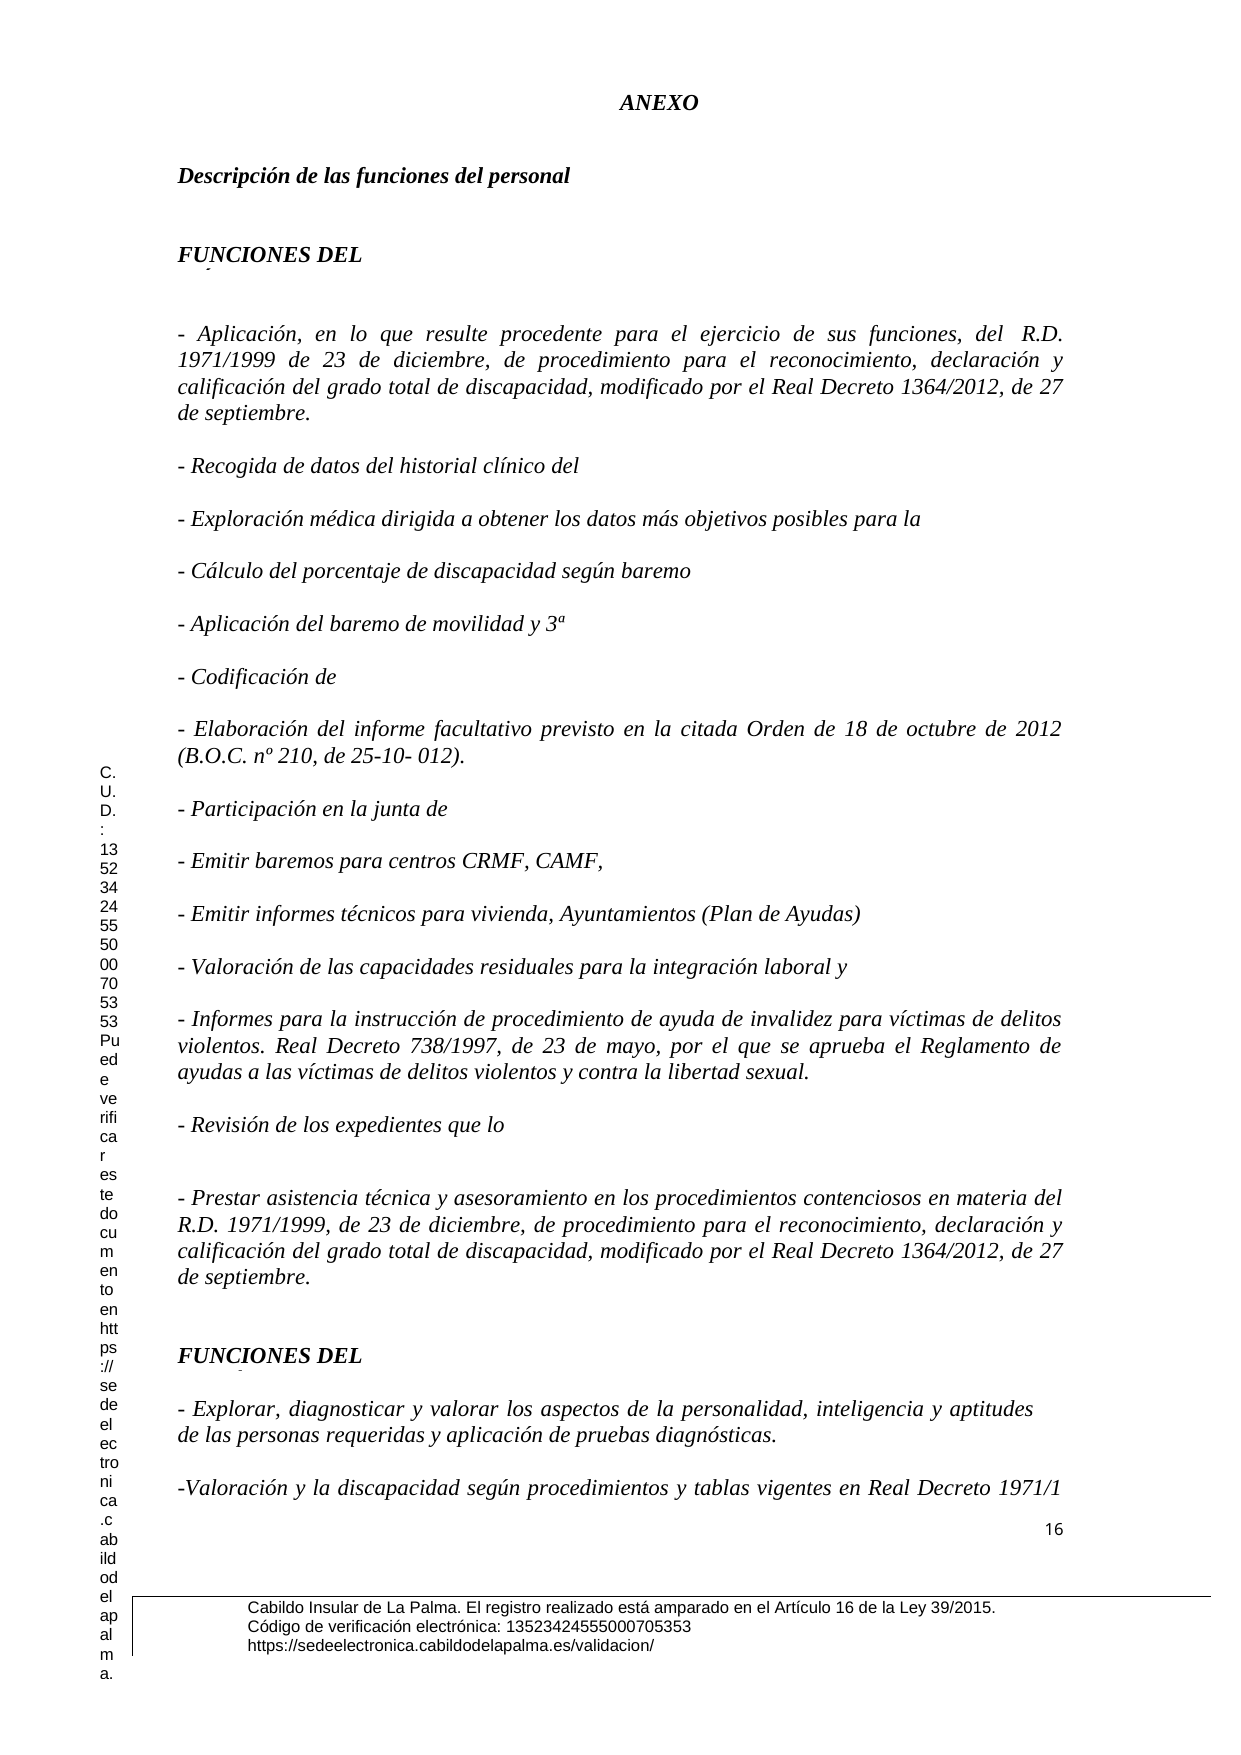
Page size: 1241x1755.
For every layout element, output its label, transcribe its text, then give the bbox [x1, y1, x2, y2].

text 16 [175, 1518, 1063, 1540]
text - Cálculo del porcentaje de discapacidad según baremo vigente. [177, 557, 770, 586]
text - Participación en la junta de valoración. [177, 794, 561, 823]
text ANEXO I [620, 88, 715, 117]
text -Valoración y la discapacidad según procedimientos y tablas vigentes en Real Decreto 1971/1 [177, 1474, 1065, 1501]
text - Emitir informes técnicos para vivienda, Ayuntamientos (Plan de Ayudas)… [177, 900, 883, 928]
text FUNCIONES DEL PSICÓLOGO/A: [177, 1342, 531, 1371]
text - Exploración médica dirigida a obtener los datos más objetivos posibles para la valoración. [177, 505, 1033, 533]
text Descripción de las funciones del personal técnico: [177, 162, 653, 191]
text - Aplicación del baremo de movilidad y 3ª persona. [177, 610, 651, 639]
text FUNCIONES DEL MÉDICO/A: [177, 241, 492, 270]
text - Valoración de las capacidades residuales para la integración laboral y social. [177, 953, 915, 981]
text - Recogida de datos del historial clínico del solicitante. [177, 452, 688, 481]
text - Aplicación, en lo que resulte procedente para el ejercicio de sus funciones, del R.D. 1971/1999 de 23 de diciembre, de procedimiento para el reconocimiento, declaración y calificación del grado total de discapacidad, modificado por el Real Decreto 1364/2012, de 27 de septiembre. [177, 320, 1063, 426]
text - Informes para la instrucción de procedimiento de ayuda de invalidez para víctimas de delitos violentos. Real Decreto 738/1997, de 23 de mayo, por el que se aprueba el Reglamento de ayudas a las víctimas de delitos violentos y contra la libertad sexual. [177, 1005, 1063, 1084]
text Cabildo Insular de La Palma. El registro realizado está amparado en el Artículo 16 de la Ley 39/2015. Código de verificación electrónica: 13523424555000705353 https://sedeelectronica.cabildodelapalma.es/validacion/ [247, 1598, 998, 1655]
text C.U.D.: 13523424555000705353 Puede verificar este documento en https://sedeelectronica.cabildodelapalma.es/validacion [99, 763, 120, 1679]
text - Elaboración del informe facultativo previsto en la citada Orden de 18 de octubre de 2012 (B.O.C. nº 210, de 25-10- 012). [177, 716, 1064, 768]
text R.D. 1971/1999, de 23 de diciembre, de procedimiento para el reconocimiento, declaración y calificación del grado total de discapacidad, modificado por el Real Decreto 1364/2012, de 27 de septiembre. [177, 1211, 1063, 1290]
text - Revisión de los expedientes que lo requieran. [177, 1111, 608, 1139]
text - Explorar, diagnosticar y valorar los aspectos de la personalidad, inteligencia y aptitudes de las personas requeridas y aplicación de pruebas diagnósticas. [177, 1395, 1064, 1448]
text - Prestar asistencia técnica y asesoramiento en los procedimientos contenciosos en materia del [177, 1184, 1065, 1211]
text - Codificación de discapacidad. [177, 663, 472, 691]
text - Emitir baremos para centros CRMF, CAMF, etc. [177, 847, 644, 876]
